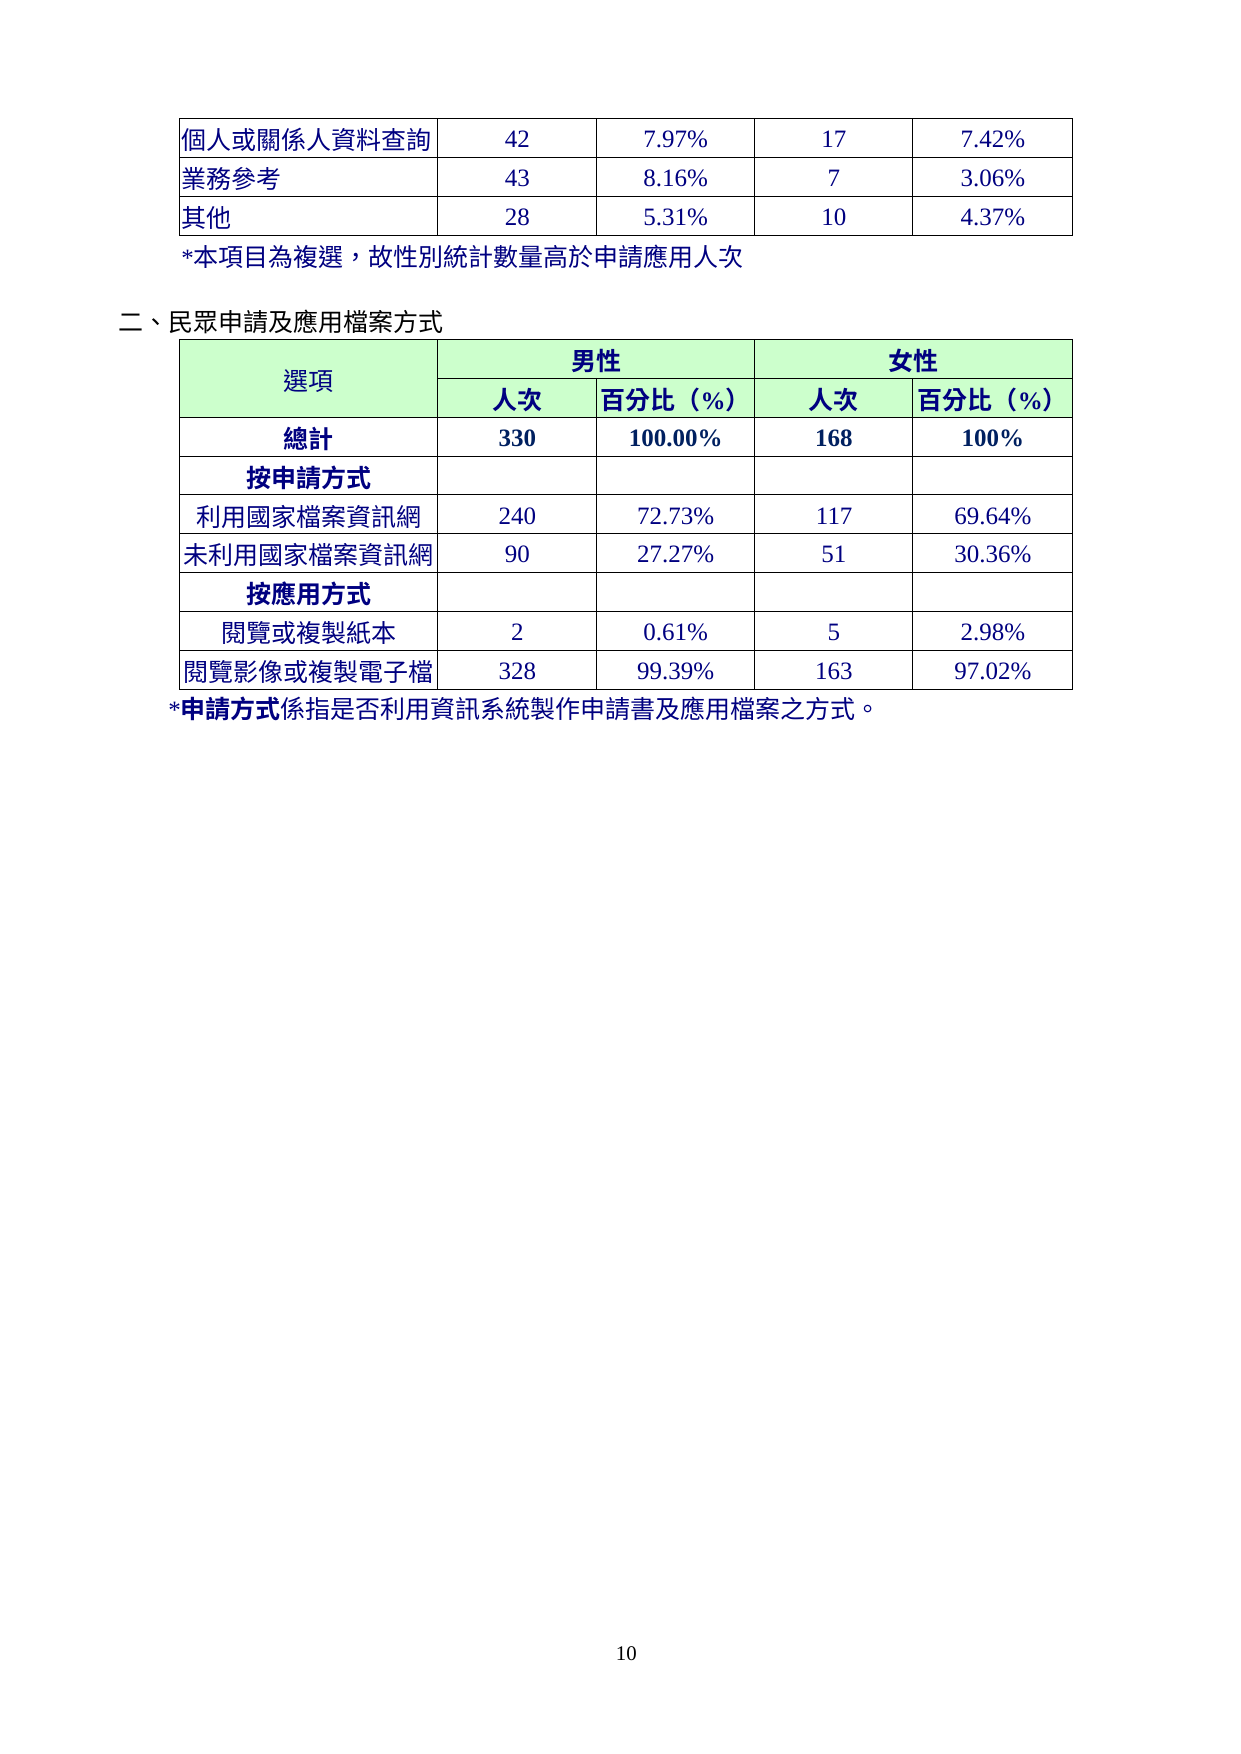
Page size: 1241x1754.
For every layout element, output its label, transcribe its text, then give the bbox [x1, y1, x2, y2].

table_cell 人次 [438, 379, 596, 417]
table_cell [913, 457, 1072, 494]
table_cell 328 [438, 651, 596, 689]
table_cell 未利用國家檔案資訊網 [180, 534, 437, 572]
table_cell 7.97% [597, 119, 754, 157]
table_cell 業務參考 [180, 158, 437, 196]
table_cell 個人或關係人資料查詢 [180, 119, 437, 157]
table_cell 閱覽或複製紙本 [180, 612, 437, 650]
table_cell 72.73% [597, 495, 754, 533]
table_cell [755, 573, 912, 611]
table_cell 8.16% [597, 158, 754, 196]
table_cell 117 [755, 495, 912, 533]
table_cell 100.00% [597, 418, 754, 456]
table_cell [438, 573, 596, 611]
table_header 女性 [755, 340, 1072, 378]
table_cell 按應用方式 [180, 573, 437, 611]
table_cell 4.37% [913, 197, 1072, 235]
table_cell [597, 457, 754, 494]
table_cell 168 [755, 418, 912, 456]
text 二、民眾申請及應用檔案方式 [118, 303, 1134, 339]
table_cell 總計 [180, 418, 437, 456]
text *申請方式係指是否利用資訊系統製作申請書及應用檔案之方式。 [118, 690, 1134, 726]
table_cell [438, 457, 596, 494]
table_cell 43 [438, 158, 596, 196]
table_cell 90 [438, 534, 596, 572]
table_cell 97.02% [913, 651, 1072, 689]
table_header 選項 [180, 340, 437, 417]
table_cell *本項目為複選，故性別統計數量高於申請應用人次 [180, 236, 1072, 273]
table_cell 17 [755, 119, 912, 157]
table_cell 利用國家檔案資訊網 [180, 495, 437, 533]
table_cell 30.36% [913, 534, 1072, 572]
table_cell 69.64% [913, 495, 1072, 533]
table_cell 10 [755, 197, 912, 235]
table_cell 99.39% [597, 651, 754, 689]
table_cell 百分比（%） [913, 379, 1072, 417]
table_header 男性 [438, 340, 754, 378]
table_cell 2 [438, 612, 596, 650]
table_cell 7.42% [913, 119, 1072, 157]
table_cell 其他 [180, 197, 437, 235]
table_cell 5.31% [597, 197, 754, 235]
table_cell [755, 457, 912, 494]
table_cell 5 [755, 612, 912, 650]
table_cell 0.61% [597, 612, 754, 650]
table_cell 27.27% [597, 534, 754, 572]
table_cell 28 [438, 197, 596, 235]
table_cell 3.06% [913, 158, 1072, 196]
table_cell 163 [755, 651, 912, 689]
table_cell 按申請方式 [180, 457, 437, 494]
table_cell 240 [438, 495, 596, 533]
table_cell 42 [438, 119, 596, 157]
table_cell 330 [438, 418, 596, 456]
table_cell 100% [913, 418, 1072, 456]
table_cell [597, 573, 754, 611]
table_cell [913, 573, 1072, 611]
table_cell 51 [755, 534, 912, 572]
table_cell 閱覽影像或複製電子檔 [180, 651, 437, 689]
table_cell 人次 [755, 379, 912, 417]
table_cell 2.98% [913, 612, 1072, 650]
table_cell 7 [755, 158, 912, 196]
table_cell 百分比（%） [597, 379, 754, 417]
